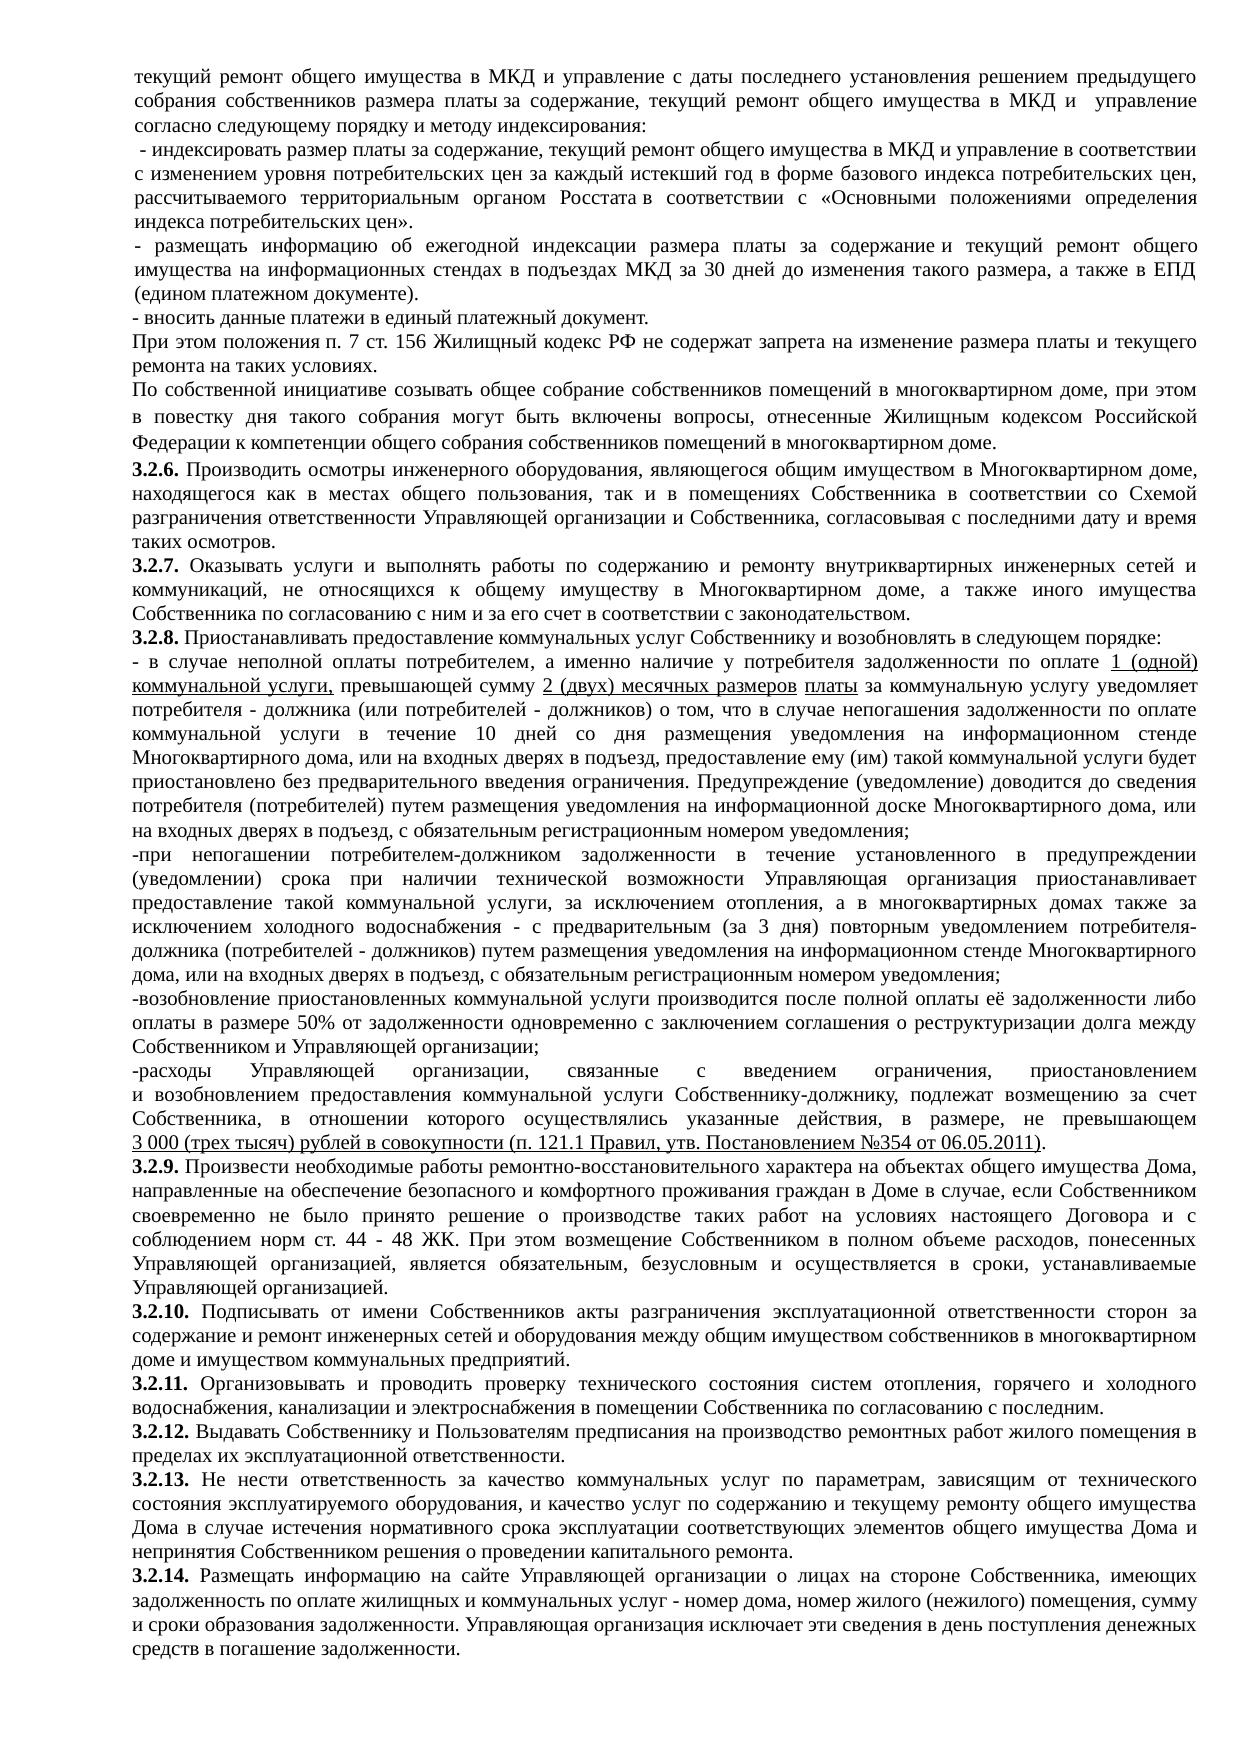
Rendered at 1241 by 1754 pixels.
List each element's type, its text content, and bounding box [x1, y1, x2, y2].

text - вносить данные платежи в единый платежный документ. [132, 305, 1198, 329]
text текущий ремонт общего имущества в МКД и управление с даты последнего установления решением предыдущего собрания собственников размера платы за содержание, текущий ремонт общего имущества в МКД и управление согласно следующему порядку и методу индексирования: [134, 64, 1198, 137]
text 3.2.12. Выдавать Собственнику и Пользователям предписания на производство ремонтных работ жилого помещения в пределах их эксплуатационной ответственности. [132, 1419, 1198, 1467]
text 3.2.9. Произвести необходимые работы ремонтно-восстановительного характера на объектах общего имущества Дома, направленные на обеспечение безопасного и комфортного проживания граждан в Доме в случае, если Собственником своевременно не было принято решение о производстве таких работ на условиях настоящего Договора и с соблюдением норм ст. 44 - 48 ЖК. При этом возмещение Собственником в полном объеме расходов, понесенных Управляющей организацией, является обязательным, безусловным и осуществляется в сроки, устанавливаемые Управляющей организацией. [132, 1154, 1198, 1299]
text -возобновление приостановленных коммунальной услуги производится после полной оплаты её задолженности либо оплаты в размере 50% от задолженности одновременно с заключением соглашения о реструктуризации долга между Собственником и Управляющей организации; [132, 986, 1198, 1058]
text 3.2.13. Не нести ответственность за качество коммунальных услуг по параметрам, зависящим от технического состояния эксплуатируемого оборудования, и качество услуг по содержанию и текущему ремонту общего имущества Дома в случае истечения нормативного срока эксплуатации соответствующих элементов общего имущества Дома и непринятия Собственником решения о проведении капитального ремонта. [132, 1467, 1198, 1563]
text - в случае неполной оплаты потребителем, а именно наличие у потребителя задолженности по оплате 1 (одной) коммунальной услуги, превышающей сумму 2 (двух) месячных размеров платы за коммунальную услугу уведомляет потребителя - должника (или потребителей - должников) о том, что в случае непогашения задолженности по оплате коммунальной услуги в течение 10 дней со дня размещения уведомления на информационном стенде Многоквартирного дома, или на входных дверях в подъезд, предоставление ему (им) такой коммунальной услуги будет приостановлено без предварительного введения ограничения. Предупреждение (уведомление) доводится до сведения потребителя (потребителей) путем размещения уведомления на информационной доске Многоквартирного дома, или на входных дверях в подъезд, с обязательным регистрационным номером уведомления; [132, 649, 1198, 842]
text 3.2.7. Оказывать услуги и выполнять работы по содержанию и ремонту внутриквартирных инженерных сетей и коммуникаций, не относящихся к общему имуществу в Многоквартирном доме, а также иного имущества Собственника по согласованию с ним и за его счет в соответствии с законодательством. [132, 553, 1198, 625]
text При этом положения п. 7 ст. 156 Жилищный кодекс РФ не содержат запрета на изменение размера платы и текущего ремонта на таких условиях. [132, 329, 1198, 377]
text 3.2.10. Подписывать от имени Собственников акты разграничения эксплуатационной ответственности сторон за содержание и ремонт инженерных сетей и оборудования между общим имуществом собственников в многоквартирном доме и имуществом коммунальных предприятий. [132, 1299, 1198, 1371]
text -расходы Управляющей организации, связанные с введением ограничения, приостановлением и возобновлением предоставления коммунальной услуги Собственнику-должнику, подлежат возмещению за счет Собственника, в отношении которого осуществлялись указанные действия, в размере, не превышающем 3 000 (трех тысяч) рублей в совокупности (п. 121.1 Правил, утв. Постановлением №354 от 06.05.2011). [132, 1058, 1198, 1154]
text 3.2.8. Приостанавливать предоставление коммунальных услуг Собственнику и возобновлять в следующем порядке: [132, 625, 1198, 649]
text - размещать информацию об ежегодной индексации размера платы за содержание и текущий ремонт общего имущества на информационных стендах в подъездах МКД за 30 дней до изменения такого размера, а также в ЕПД (едином платежном документе). [134, 233, 1198, 305]
text 3.2.14. Размещать информацию на сайте Управляющей организации о лицах на стороне Собственника, имеющих задолженность по оплате жилищных и коммунальных услуг - номер дома, номер жилого (нежилого) помещения, сумму и сроки образования задолженности. Управляющая организация исключает эти сведения в день поступления денежных средств в погашение задолженности. [132, 1563, 1198, 1660]
text 3.2.6. Производить осмотры инженерного оборудования, являющегося общим имуществом в Многоквартирном доме, находящегося как в местах общего пользования, так и в помещениях Собственника в соответствии со Схемой разграничения ответственности Управляющей организации и Собственника, согласовывая с последними дату и время таких осмотров. [132, 457, 1198, 553]
text 3.2.11. Организовывать и проводить проверку технического состояния систем отопления, горячего и холодного водоснабжения, канализации и электроснабжения в помещении Собственника по согласованию с последним. [132, 1371, 1198, 1419]
text - индексировать размер платы за содержание, текущий ремонт общего имущества в МКД и управление в соответствии с изменением уровня потребительских цен за каждый истекший год в форме базового индекса потребительских цен, рассчитываемого территориальным органом Росстата в соответствии с «Основными положениями определения индекса потребительских цен». [134, 137, 1198, 233]
text По собственной инициативе созывать общее собрание собственников помещений в многоквартирном доме, при этом в повестку дня такого собрания могут быть включены вопросы, отнесенные Жилищным кодексом Российской Федерации к компетенции общего собрания собственников помещений в многоквартирном доме. [132, 377, 1198, 454]
text -при непогашении потребителем-должником задолженности в течение установленного в предупреждении (уведомлении) срока при наличии технической возможности Управляющая организация приостанавливает предоставление такой коммунальной услуги, за исключением отопления, а в многоквартирных домах также за исключением холодного водоснабжения - с предварительным (за 3 дня) повторным уведомлением потребителя-должника (потребителей - должников) путем размещения уведомления на информационном стенде Многоквартирного дома, или на входных дверях в подъезд, с обязательным регистрационным номером уведомления; [132, 842, 1198, 986]
